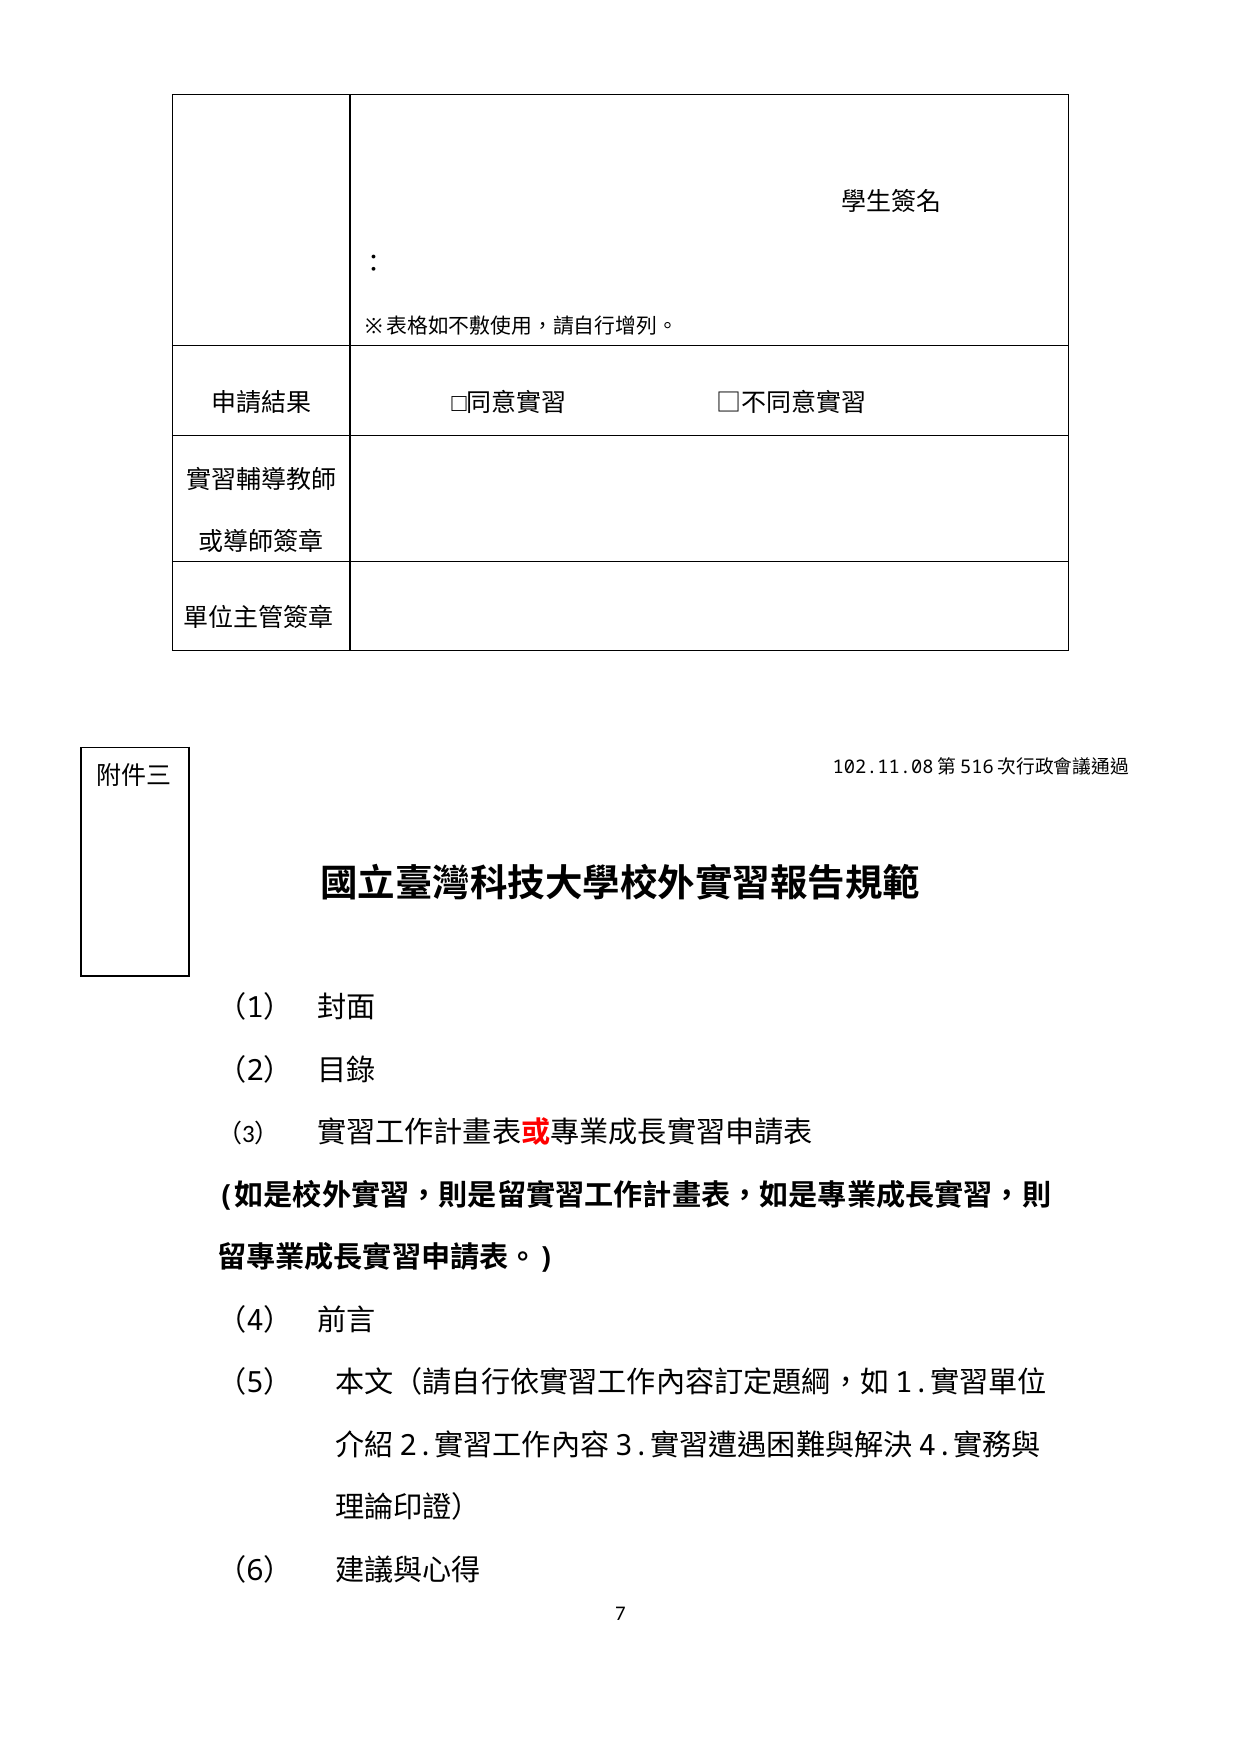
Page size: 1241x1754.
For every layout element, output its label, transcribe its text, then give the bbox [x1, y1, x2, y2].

text 102.11.08第516次行政會議通過 [832, 752, 1148, 779]
list 本文（請自行依實習工作內容訂定題綱，如1.實習單位介紹2.實習工作內容3.實習遭遇困難與解決4.實務與理論印證） [217, 1338, 1053, 1526]
table_cell □同意實習 □不同意實習 [351, 346, 1068, 434]
text 國立臺灣科技大學校外實習報告規範 [190, 838, 1053, 901]
table_cell 申請結果 [173, 346, 349, 434]
list 封面 [217, 963, 1053, 1026]
table_cell 單位主管簽章 [173, 562, 349, 649]
table_cell 實習輔導教師或導師簽章 [173, 436, 349, 561]
table_cell [351, 562, 1068, 649]
text 附件三 [97, 756, 173, 792]
text (如是校外實習，則是留實習工作計畫表，如是專業成長實習，則留專業成長實習申請表。) [217, 1151, 1053, 1276]
table_cell [351, 436, 1068, 561]
list 實習工作計畫表或專業成長實習申請表 [217, 1088, 1053, 1151]
list 前言 [217, 1276, 1053, 1338]
list 目錄 [217, 1026, 1053, 1088]
list 建議與心得 [217, 1526, 1053, 1588]
table_cell [173, 95, 349, 345]
text [817, 745, 1163, 797]
table_cell 學生簽名： ※表格如不敷使用，請自行增列。 [351, 95, 1068, 345]
